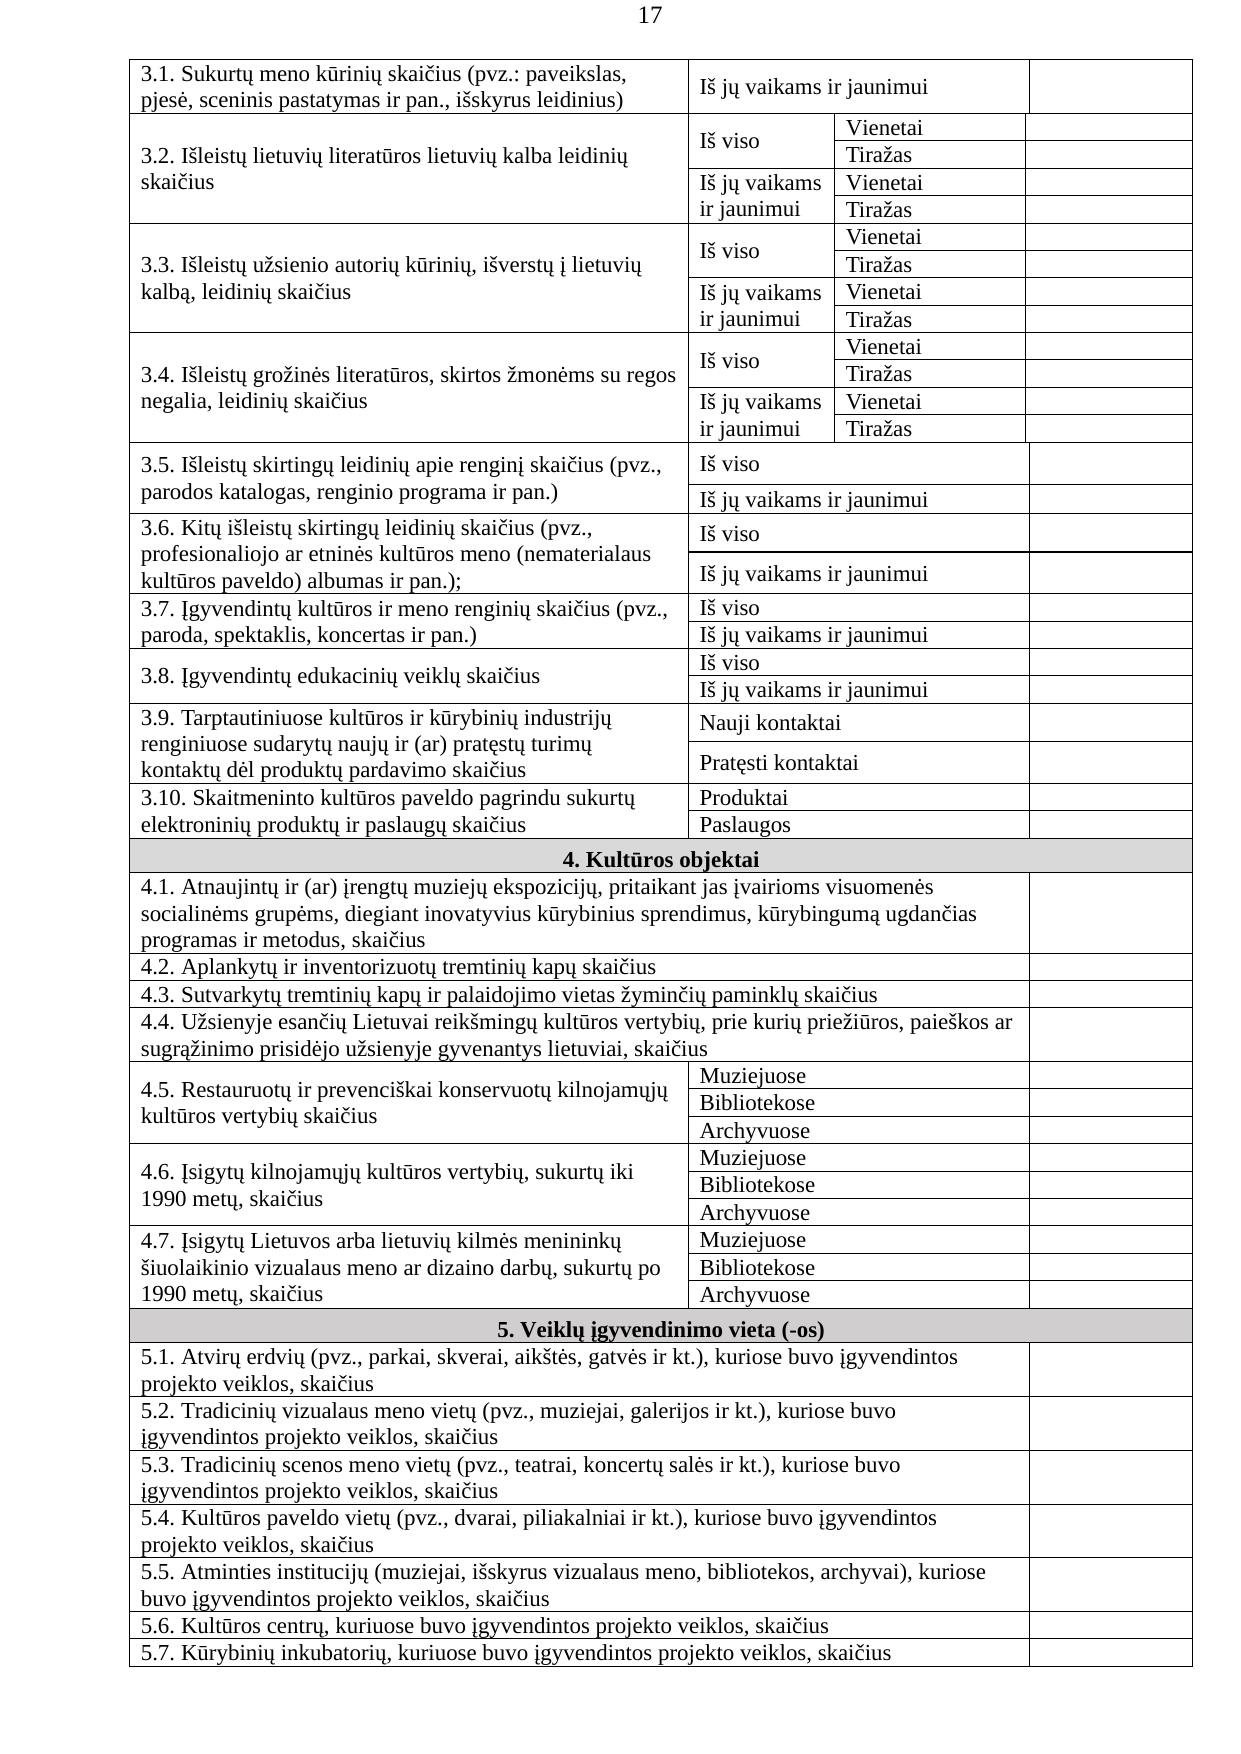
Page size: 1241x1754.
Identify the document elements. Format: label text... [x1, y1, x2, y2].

table_cell Iš viso [689, 649, 1029, 675]
table_cell Archyvuose [689, 1281, 1029, 1307]
table_cell Vienetai [835, 114, 1025, 140]
table_cell [1030, 1505, 1192, 1557]
table_cell Iš jų vaikams ir jaunimui [689, 553, 1029, 593]
table_cell 3.7. Įgyvendintų kultūros ir meno renginių skaičius (pvz., paroda, spektaklis, koncertas ir pan.) [130, 594, 688, 648]
table_cell Muziejuose [689, 1062, 1029, 1088]
table_cell 3.1. Sukurtų meno kūrinių skaičius (pvz.: paveikslas, pjesė, sceninis pastatymas ir pan., išskyrus leidinius) [130, 60, 688, 113]
table_cell Tiražas [835, 251, 1025, 277]
table_cell [1030, 1397, 1192, 1450]
table_cell [1026, 388, 1192, 414]
table_cell [1026, 196, 1192, 222]
table_cell Iš jų vaikams ir jaunimui [689, 622, 1029, 648]
table_cell [1030, 1612, 1192, 1638]
table_cell Iš jų vaikams ir jaunimui [689, 60, 1029, 113]
table_cell 3.6. Kitų išleistų skirtingų leidinių skaičius (pvz., profesionaliojo ar etninės kultūros meno (nematerialaus kultūros paveldo) albumas ir pan.); [130, 514, 688, 593]
table_cell Bibliotekose [689, 1254, 1029, 1280]
table_cell Pratęsti kontaktai [689, 742, 1029, 783]
table_cell [1030, 704, 1192, 741]
table_cell Iš viso [689, 114, 834, 168]
table_cell [1030, 1089, 1192, 1116]
table_cell 3.3. Išleistų užsienio autorių kūrinių, išverstų į lietuvių kalbą, leidinių skaičius [130, 224, 688, 332]
table_cell [1026, 114, 1192, 140]
table_cell Vienetai [835, 388, 1025, 414]
table_cell Tiražas [835, 360, 1025, 387]
table_cell [1030, 742, 1192, 783]
table_cell [1030, 981, 1192, 1007]
table_cell 4.1. Atnaujintų ir (ar) įrengtų muziejų ekspozicijų, pritaikant jas įvairioms visuomenės socialinėms grupėms, diegiant inovatyvius kūrybinius sprendimus, kūrybingumą ugdančias programas ir metodus, skaičius [130, 873, 1029, 952]
table_cell 4.3. Sutvarkytų tremtinių kapų ir palaidojimo vietas žyminčių paminklų skaičius [130, 981, 1029, 1007]
table_cell [1030, 873, 1192, 952]
table_cell [1030, 1226, 1192, 1253]
table_cell Iš viso [689, 514, 1029, 551]
table_cell [1030, 60, 1192, 113]
table_cell 3.8. Įgyvendintų edukacinių veiklų skaičius [130, 649, 688, 703]
table_cell 4.7. Įsigytų Lietuvos arba lietuvių kilmės menininkų šiuolaikinio vizualaus meno ar dizaino darbų, sukurtų po 1990 metų, skaičius [130, 1226, 688, 1307]
table_cell Tiražas [835, 196, 1025, 222]
table_cell Vienetai [835, 278, 1025, 304]
table_cell [1026, 333, 1192, 359]
table_cell [1030, 1281, 1192, 1307]
table_cell Vienetai [835, 224, 1025, 250]
table_cell [1030, 1451, 1192, 1503]
table_cell 5.7. Kūrybinių inkubatorių, kuriuose buvo įgyvendintos projekto veiklos, skaičius [130, 1639, 1029, 1666]
table_cell [1026, 169, 1192, 195]
table_cell Iš jų vaikams ir jaunimui [689, 388, 834, 442]
table_cell [1030, 1144, 1192, 1171]
table_cell Iš viso [689, 333, 834, 387]
table_cell [1030, 1254, 1192, 1280]
table_cell [1030, 1343, 1192, 1396]
table_cell Tiražas [835, 306, 1025, 332]
table_cell 3.4. Išleistų grožinės literatūros, skirtos žmonėms su regos negalia, leidinių skaičius [130, 333, 688, 442]
table_cell 5.5. Atminties institucijų (muziejai, išskyrus vizualaus meno, bibliotekos, archyvai), kuriose buvo įgyvendintos projekto veiklos, skaičius [130, 1558, 1029, 1611]
table_cell 5.6. Kultūros centrų, kuriuose buvo įgyvendintos projekto veiklos, skaičius [130, 1612, 1029, 1638]
table_cell [1030, 784, 1192, 810]
table_cell [1030, 1062, 1192, 1088]
table_cell Archyvuose [689, 1117, 1029, 1143]
table_cell Nauji kontaktai [689, 704, 1029, 741]
table_cell [1030, 553, 1192, 593]
table_cell [1030, 1172, 1192, 1198]
table_cell 3.2. Išleistų lietuvių literatūros lietuvių kalba leidinių skaičius [130, 114, 688, 222]
table_cell 4.2. Aplankytų ir inventorizuotų tremtinių kapų skaičius [130, 954, 1029, 980]
table_cell [1026, 415, 1192, 442]
table_cell Iš jų vaikams ir jaunimui [689, 169, 834, 222]
table_cell Iš jų vaikams ir jaunimui [689, 278, 834, 332]
table_cell Iš viso [689, 594, 1029, 621]
table_cell 4.6. Įsigytų kilnojamųjų kultūros vertybių, sukurtų iki 1990 metų, skaičius [130, 1144, 688, 1225]
table_cell [1026, 224, 1192, 250]
table_cell 5.4. Kultūros paveldo vietų (pvz., dvarai, piliakalniai ir kt.), kuriose buvo įgyvendintos projekto veiklos, skaičius [130, 1505, 1029, 1557]
table_cell 3.5. Išleistų skirtingų leidinių apie renginį skaičius (pvz., parodos katalogas, renginio programa ir pan.) [130, 443, 688, 513]
table_cell 4.4. Užsienyje esančių Lietuvai reikšmingų kultūros vertybių, prie kurių priežiūros, paieškos ar sugrąžinimo prisidėjo užsienyje gyvenantys lietuviai, skaičius [130, 1008, 1029, 1061]
table_cell Iš viso [689, 443, 1029, 484]
table_cell [1026, 141, 1192, 168]
table_cell 4. Kultūros objektai [130, 839, 1192, 872]
table_cell Iš jų vaikams ir jaunimui [689, 676, 1029, 703]
table_cell [1026, 278, 1192, 304]
table_cell [1026, 360, 1192, 387]
table_cell [1030, 443, 1192, 484]
table_cell [1030, 1117, 1192, 1143]
table_cell [1030, 1199, 1192, 1225]
table_cell 3.10. Skaitmeninto kultūros paveldo pagrindu sukurtų elektroninių produktų ir paslaugų skaičius [130, 784, 688, 838]
table_cell Tiražas [835, 415, 1025, 442]
table_cell 4.5. Restauruotų ir prevenciškai konservuotų kilnojamųjų kultūros vertybių skaičius [130, 1062, 688, 1143]
table_cell 5. Veiklų įgyvendinimo vieta (-os) [130, 1309, 1192, 1342]
table_cell [1030, 594, 1192, 621]
table_cell [1030, 485, 1192, 513]
table_cell 5.1. Atvirų erdvių (pvz., parkai, skverai, aikštės, gatvės ir kt.), kuriose buvo įgyvendintos projekto veiklos, skaičius [130, 1343, 1029, 1396]
table_cell Bibliotekose [689, 1172, 1029, 1198]
table_cell Bibliotekose [689, 1089, 1029, 1116]
table_cell Vienetai [835, 333, 1025, 359]
table_cell Iš viso [689, 224, 834, 277]
table_cell [1030, 1008, 1192, 1061]
table_cell [1030, 1639, 1192, 1666]
table_cell [1026, 251, 1192, 277]
table_cell [1030, 649, 1192, 675]
table_cell Muziejuose [689, 1144, 1029, 1171]
table_cell 3.9. Tarptautiniuose kultūros ir kūrybinių industrijų renginiuose sudarytų naujų ir (ar) pratęstų turimų kontaktų dėl produktų pardavimo skaičius [130, 704, 688, 783]
table_cell [1030, 1558, 1192, 1611]
table_cell Archyvuose [689, 1199, 1029, 1225]
table_cell [1030, 954, 1192, 980]
table_cell Muziejuose [689, 1226, 1029, 1253]
table_cell Tiražas [835, 141, 1025, 168]
table_cell 5.3. Tradicinių scenos meno vietų (pvz., teatrai, koncertų salės ir kt.), kuriose buvo įgyvendintos projekto veiklos, skaičius [130, 1451, 1029, 1503]
table_cell [1030, 514, 1192, 551]
table_cell Vienetai [835, 169, 1025, 195]
table_cell [1030, 622, 1192, 648]
table_cell [1026, 306, 1192, 332]
table_cell Produktai [689, 784, 1029, 810]
table_cell Iš jų vaikams ir jaunimui [689, 485, 1029, 513]
table_cell [1030, 676, 1192, 703]
table_cell 5.2. Tradicinių vizualaus meno vietų (pvz., muziejai, galerijos ir kt.), kuriose buvo įgyvendintos projekto veiklos, skaičius [130, 1397, 1029, 1450]
table_cell Paslaugos [689, 811, 1029, 838]
table_cell [1030, 811, 1192, 838]
